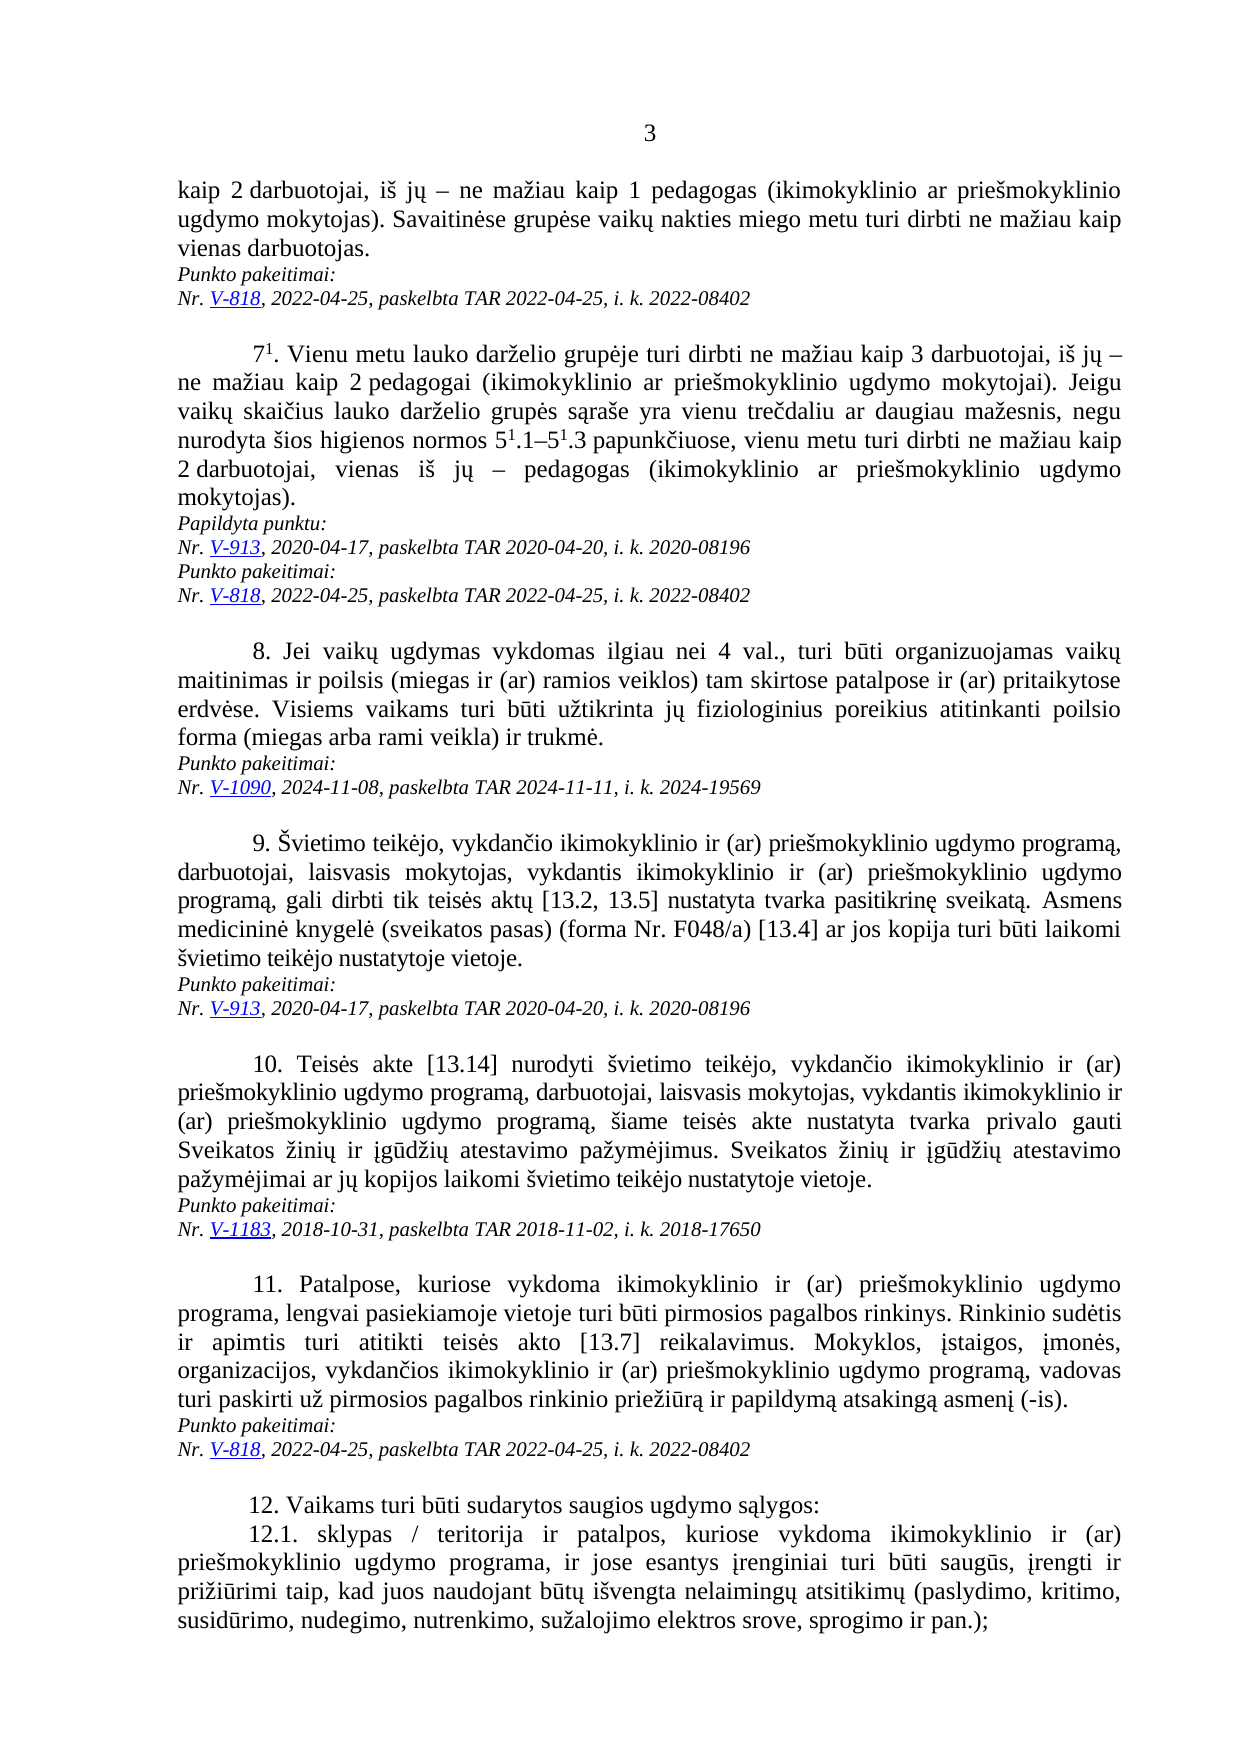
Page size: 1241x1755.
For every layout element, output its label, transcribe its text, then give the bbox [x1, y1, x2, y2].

text 12.1. sklypas / teritorija ir patalpos, kuriose vykdoma ikimokyklinio ir (ar) priešmokyklinio ugdymo programa, ir jose esantys įrenginiai turi būti saugūs, įrengti ir prižiūrimi taip, kad juos naudojant būtų išvengta nelaimingų atsitikimų (paslydimo, kritimo, susidūrimo, nudegimo, nutrenkimo, sužalojimo elektros srove, sprogimo ir pan.); [177, 1519, 1122, 1634]
text Nr. V-818, 2022-04-25, paskelbta TAR 2022-04-25, i. k. 2022-08402 [177, 583, 1122, 607]
text Nr. V-913, 2020-04-17, paskelbta TAR 2020-04-20, i. k. 2020-08196 [177, 535, 1122, 559]
text Punkto pakeitimai: [177, 559, 1122, 583]
text 10. Teisės akte [13.14] nurodyti švietimo teikėjo, vykdančio ikimokyklinio ir (ar) priešmokyklinio ugdymo programą, darbuotojai, laisvasis mokytojas, vykdantis ikimokyklinio ir (ar) priešmokyklinio ugdymo programą, šiame teisės akte nustatyta tvarka privalo gauti Sveikatos žinių ir įgūdžių atestavimo pažymėjimus. Sveikatos žinių ir įgūdžių atestavimo pažymėjimai ar jų kopijos laikomi švietimo teikėjo nustatytoje vietoje. [177, 1049, 1122, 1192]
text Punkto pakeitimai: [177, 1413, 1122, 1437]
text Nr. V-1183, 2018-10-31, paskelbta TAR 2018-11-02, i. k. 2018-17650 [177, 1217, 1122, 1241]
text 12. Vaikams turi būti sudarytos saugios ugdymo sąlygos: [177, 1490, 1122, 1519]
text Nr. V-913, 2020-04-17, paskelbta TAR 2020-04-20, i. k. 2020-08196 [177, 996, 1122, 1020]
text Nr. V-818, 2022-04-25, paskelbta TAR 2022-04-25, i. k. 2022-08402 [177, 1437, 1122, 1461]
text Punkto pakeitimai: [177, 751, 1122, 775]
text Papildyta punktu: [177, 511, 1122, 535]
text 8. Jei vaikų ugdymas vykdomas ilgiau nei 4 val., turi būti organizuojamas vaikų maitinimas ir poilsis (miegas ir (ar) ramios veiklos) tam skirtose patalpose ir (ar) pritaikytose erdvėse. Visiems vaikams turi būti užtikrinta jų fiziologinius poreikius atitinkanti poilsio forma (miegas arba rami veikla) ir trukmė. [177, 636, 1122, 751]
text 11. Patalpose, kuriose vykdoma ikimokyklinio ir (ar) priešmokyklinio ugdymo programa, lengvai pasiekiamoje vietoje turi būti pirmosios pagalbos rinkinys. Rinkinio sudėtis ir apimtis turi atitikti teisės akto [13.7] reikalavimus. Mokyklos, įstaigos, įmonės, organizacijos, vykdančios ikimokyklinio ir (ar) priešmokyklinio ugdymo programą, vadovas turi paskirti už pirmosios pagalbos rinkinio priežiūrą ir papildymą atsakingą asmenį (-is). [177, 1269, 1122, 1413]
text Nr. V-1090, 2024-11-08, paskelbta TAR 2024-11-11, i. k. 2024-19569 [177, 775, 1122, 799]
text 9. Švietimo teikėjo, vykdančio ikimokyklinio ir (ar) priešmokyklinio ugdymo programą, darbuotojai, laisvasis mokytojas, vykdantis ikimokyklinio ir (ar) priešmokyklinio ugdymo programą, gali dirbti tik teisės aktų [13.2, 13.5] nustatyta tvarka pasitikrinę sveikatą. Asmens medicininė knygelė (sveikatos pasas) (forma Nr. F048/a) [13.4] ar jos kopija turi būti laikomi švietimo teikėjo nustatytoje vietoje. [177, 828, 1122, 972]
text 71. Vienu metu lauko darželio grupėje turi dirbti ne mažiau kaip 3 darbuotojai, iš jų – ne mažiau kaip 2 pedagogai (ikimokyklinio ar priešmokyklinio ugdymo mokytojai). Jeigu vaikų skaičius lauko darželio grupės sąraše yra vienu trečdaliu ar daugiau mažesnis, negu nurodyta šios higienos normos 51.1–51.3 papunkčiuose, vienu metu turi dirbti ne mažiau kaip 2 darbuotojai, vienas iš jų – pedagogas (ikimokyklinio ar priešmokyklinio ugdymo mokytojas). [177, 339, 1122, 511]
text Punkto pakeitimai: [177, 1192, 1122, 1217]
text Punkto pakeitimai: [177, 972, 1122, 996]
text Nr. V-818, 2022-04-25, paskelbta TAR 2022-04-25, i. k. 2022-08402 [177, 286, 1122, 310]
text Punkto pakeitimai: [177, 262, 1122, 286]
text kaip 2 darbuotojai, iš jų – ne mažiau kaip 1 pedagogas (ikimokyklinio ar priešmokyklinio ugdymo mokytojas). Savaitinėse grupėse vaikų nakties miego metu turi dirbti ne mažiau kaip vienas darbuotojas. [177, 176, 1122, 262]
